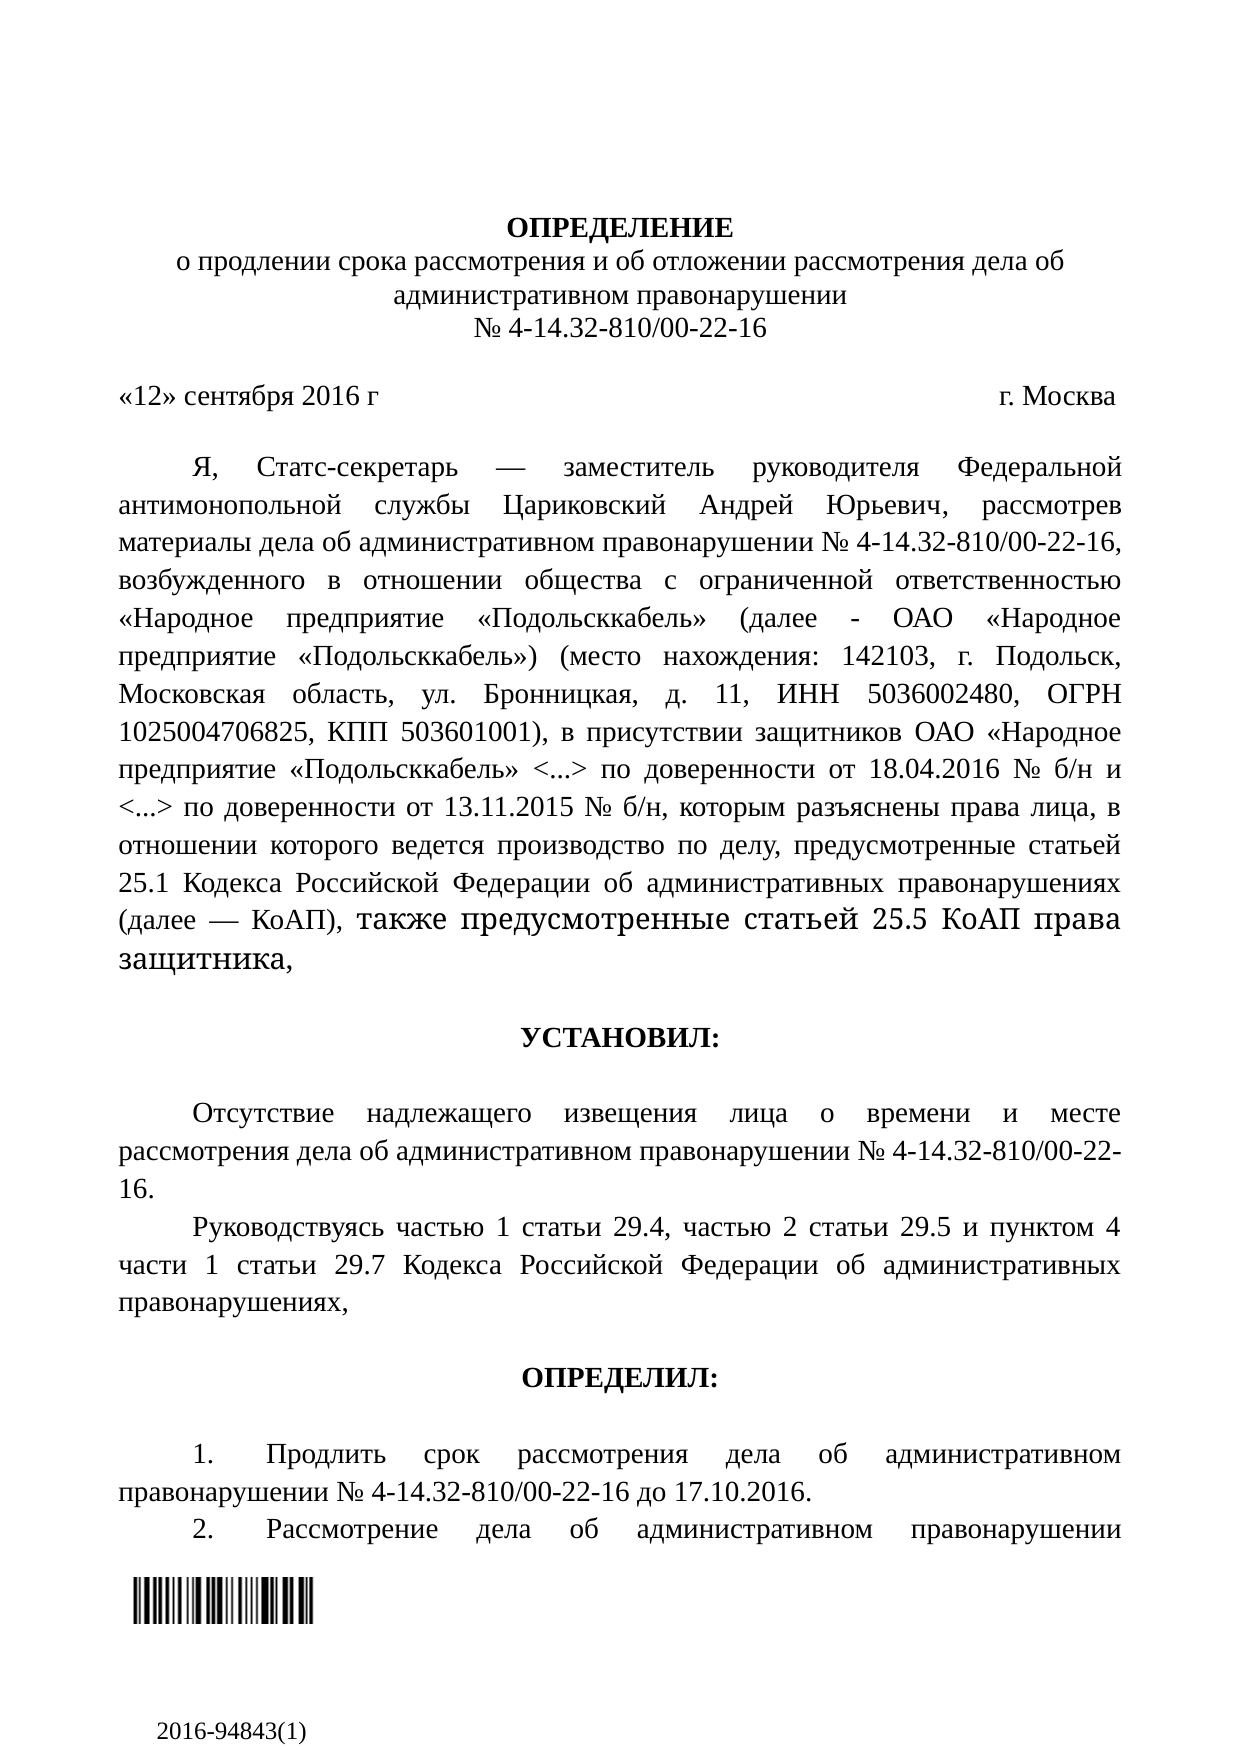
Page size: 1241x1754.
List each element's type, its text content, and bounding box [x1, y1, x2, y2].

text 1. Продлить срок рассмотрения дела об административном правонарушении № 4-14.32-810/00-22-16 до 17.10.2016. [118, 1432, 1122, 1507]
text 2. Рассмотрение дела об административном правонарушении [118, 1507, 1122, 1545]
text Я, Статс-секретарь — заместитель руководителя Федеральной антимонопольной службы Цариковский Андрей Юрьевич, рассмотрев материалы дела об административном правонарушении № 4-14.32-810/00-22-16, возбужденного в отношении общества с ограниченной ответственностью «Народное предприятие «Подольсккабель» (далее - ОАО «Народное предприятие «Подольсккабель») (место нахождения: 142103, г. Подольск, Московская область, ул. Бронницкая, д. 11, ИНН 5036002480, ОГРН 1025004706825, КПП 503601001), в присутствии защитников ОАО «Народное предприятие «Подольсккабель» <...> по доверенности от 18.04.2016 № б/н и <...> по доверенности от 13.11.2015 № б/н, которым разъяснены права лица, в отношении которого ведется производство по делу, предусмотренные статьей 25.1 Кодекса Российской Федерации об административных правонарушениях (далее — КоАП), также предусмотренные статьей 25.5 КоАП права защитника, [118, 445, 1122, 978]
text «12» сентября 2016 г г. Москва [118, 378, 1122, 411]
text № 4-14.32-810/00-22-16 [118, 311, 1122, 344]
text Отсутствие надлежащего извещения лица о времени и месте рассмотрения дела об административном правонарушении № 4-14.32-810/00-22-16. [118, 1091, 1122, 1205]
text УСТАНОВИЛ: [118, 1016, 1122, 1053]
picture [118, 1577, 331, 1624]
text Руководствуясь частью 1 статьи 29.4, частью 2 статьи 29.5 и пунктом 4 части 1 статьи 29.7 Кодекса Российской Федерации об административных правонарушениях, [118, 1205, 1122, 1318]
text ОПРЕДЕЛИЛ: [118, 1356, 1122, 1394]
text о продлении срока рассмотрения и об отложении рассмотрения дела об административном правонарушении [118, 243, 1122, 311]
text ОПРЕДЕЛЕНИЕ [118, 210, 1122, 243]
